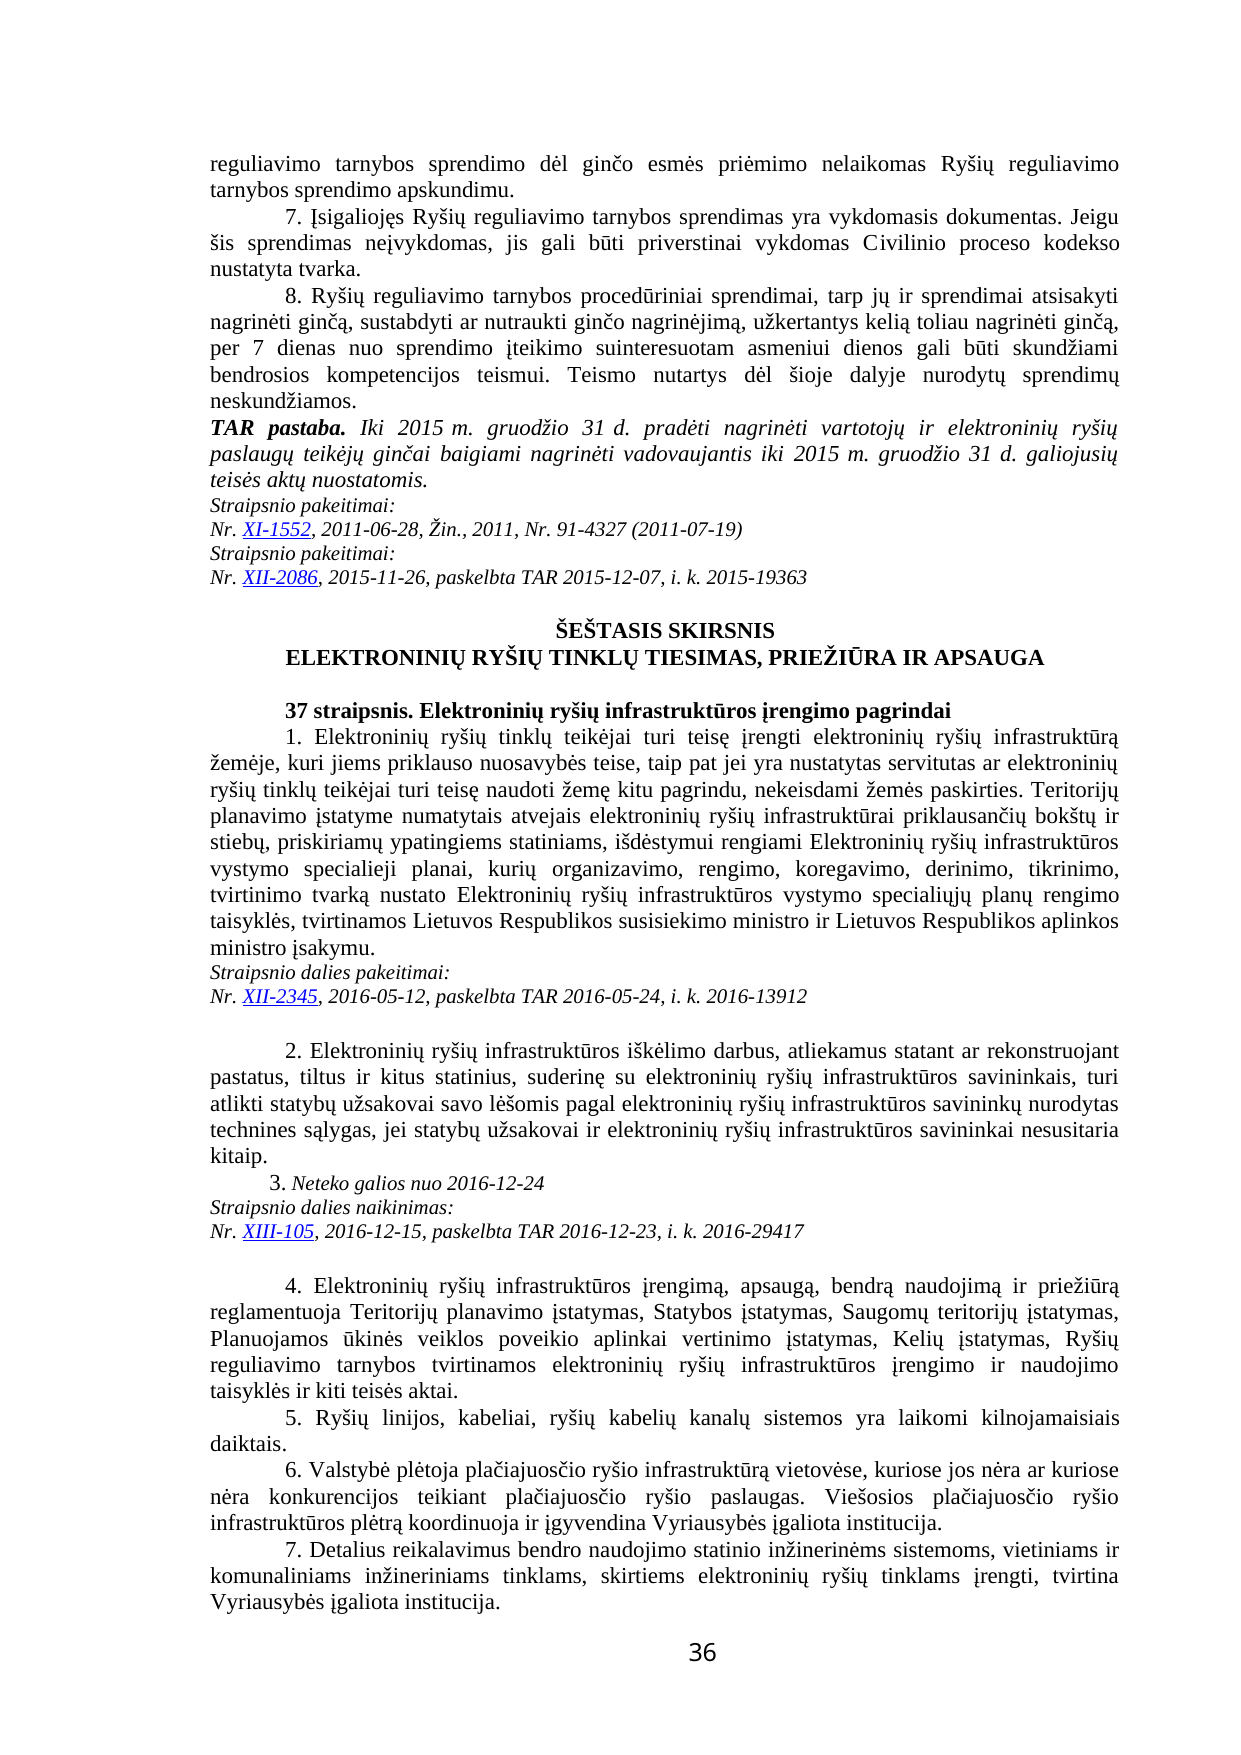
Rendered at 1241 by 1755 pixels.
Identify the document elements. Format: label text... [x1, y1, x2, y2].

text 1. Elektroninių ryšių tinklų teikėjai turi teisę įrengti elektroninių ryšių infrastruktūrą žemėje, kuri jiems priklauso nuosavybės teise, taip pat jei yra nustatytas servitutas ar elektroninių ryšių tinklų teikėjai turi teisę naudoti žemę kitu pagrindu, nekeisdami žemės paskirties. Teritorijų planavimo įstatyme numatytais atvejais elektroninių ryšių infrastruktūrai priklausančių bokštų ir stiebų, priskiriamų ypatingiems statiniams, išdėstymui rengiami Elektroninių ryšių infrastruktūros vystymo specialieji planai, kurių organizavimo, rengimo, koregavimo, derinimo, tikrinimo, tvirtinimo tvarką nustato Elektroninių ryšių infrastruktūros vystymo specialiųjų planų rengimo taisyklės, tvirtinamos Lietuvos Respublikos susisiekimo ministro ir Lietuvos Respublikos aplinkos ministro įsakymu. [210, 723, 1120, 960]
text 5. Ryšių linijos, kabeliai, ryšių kabelių kanalų sistemos yra laikomi kilnojamaisiais daiktais. [210, 1404, 1120, 1457]
text 2. Elektroninių ryšių infrastruktūros iškėlimo darbus, atliekamus statant ar rekonstruojant pastatus, tiltus ir kitus statinius, suderinę su elektroninių ryšių infrastruktūros savininkais, turi atlikti statybų užsakovai savo lėšomis pagal elektroninių ryšių infrastruktūros savininkų nurodytas technines sąlygas, jei statybų užsakovai ir elektroninių ryšių infrastruktūros savininkai nesusitaria kitaip. [210, 1037, 1120, 1169]
text 4. Elektroninių ryšių infrastruktūros įrengimą, apsaugą, bendrą naudojimą ir priežiūrą reglamentuoja Teritorijų planavimo įstatymas, Statybos įstatymas, Saugomų teritorijų įstatymas, Planuojamos ūkinės veiklos poveikio aplinkai vertinimo įstatymas, Kelių įstatymas, Ryšių reguliavimo tarnybos tvirtinamos elektroninių ryšių infrastruktūros įrengimo ir naudojimo taisyklės ir kiti teisės aktai. [210, 1272, 1120, 1404]
text Nr. XII-2345, 2016-05-12, paskelbta TAR 2016-05-24, i. k. 2016-13912 [210, 984, 1120, 1008]
text Straipsnio pakeitimai: [210, 493, 1120, 517]
text 8. Ryšių reguliavimo tarnybos procedūriniai sprendimai, tarp jų ir sprendimai atsisakyti nagrinėti ginčą, sustabdyti ar nutraukti ginčo nagrinėjimą, užkertantys kelią toliau nagrinėti ginčą, per 7 dienas nuo sprendimo įteikimo suinteresuotam asmeniui dienos gali būti skundžiami bendrosios kompetencijos teismui. Teismo nutartys dėl šioje dalyje nurodytų sprendimų neskundžiamos. [210, 282, 1120, 413]
text Nr. XI-1552, 2011-06-28, Žin., 2011, Nr. 91-4327 (2011-07-19) [210, 517, 1120, 541]
text 7. Detalius reikalavimus bendro naudojimo statinio inžinerinėms sistemoms, vietiniams ir komunaliniams inžineriniams tinklams, skirtiems elektroninių ryšių tinklams įrengti, tvirtina Vyriausybės įgaliota institucija. [210, 1536, 1120, 1615]
text Straipsnio pakeitimai: [210, 541, 1120, 565]
text 3. Neteko galios nuo 2016-12-24 [210, 1169, 1120, 1195]
text 37 straipsnis. Elektroninių ryšių infrastruktūros įrengimo pagrindai [210, 697, 1120, 723]
text ELEKTRONINIŲ RYŠIŲ TINKLŲ TIESIMAS, PRIEŽIŪRA IR APSAUGA [210, 644, 1120, 670]
text ŠEŠTASIS SKIRSNIS [210, 618, 1120, 644]
text reguliavimo tarnybos sprendimo dėl ginčo esmės priėmimo nelaikomas Ryšių reguliavimo tarnybos sprendimo apskundimu. [210, 150, 1120, 203]
text Straipsnio dalies pakeitimai: [210, 960, 1120, 984]
text 6. Valstybė plėtoja plačiajuosčio ryšio infrastruktūrą vietovėse, kuriose jos nėra ar kuriose nėra konkurencijos teikiant plačiajuosčio ryšio paslaugas. Viešosios plačiajuosčio ryšio infrastruktūros plėtrą koordinuoja ir įgyvendina Vyriausybės įgaliota institucija. [210, 1457, 1120, 1536]
text Straipsnio dalies naikinimas: [210, 1195, 1120, 1219]
text TAR pastaba. Iki 2015 m. gruodžio 31 d. pradėti nagrinėti vartotojų ir elektroninių ryšių paslaugų teikėjų ginčai baigiami nagrinėti vadovaujantis iki 2015 m. gruodžio 31 d. galiojusių teisės aktų nuostatomis. [210, 413, 1120, 493]
text 7. Įsigaliojęs Ryšių reguliavimo tarnybos sprendimas yra vykdomasis dokumentas. Jeigu šis sprendimas neįvykdomas, jis gali būti priverstinai vykdomas Civilinio proceso kodekso nustatyta tvarka. [210, 203, 1120, 282]
text Nr. XIII-105, 2016-12-15, paskelbta TAR 2016-12-23, i. k. 2016-29417 [210, 1219, 1120, 1243]
text Nr. XII-2086, 2015-11-26, paskelbta TAR 2015-12-07, i. k. 2015-19363 [210, 565, 1120, 589]
